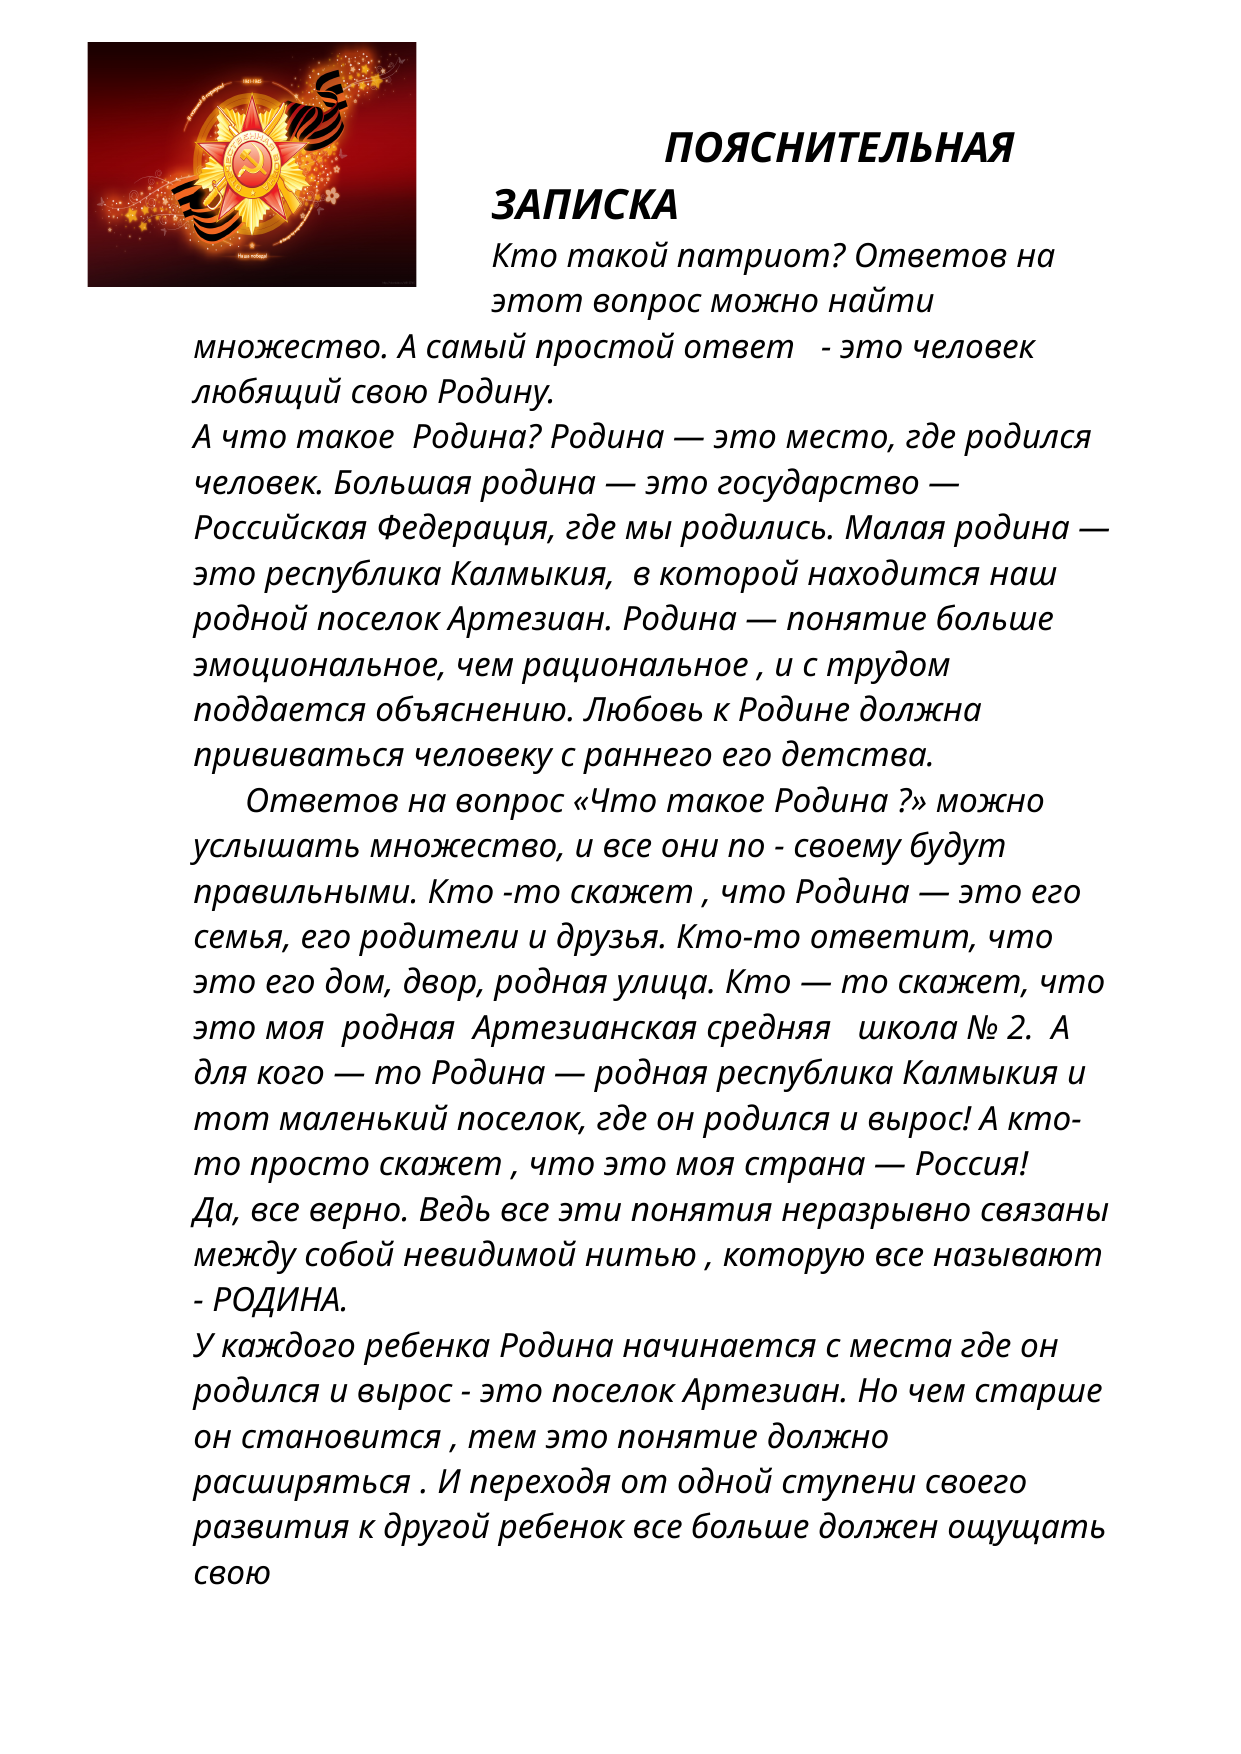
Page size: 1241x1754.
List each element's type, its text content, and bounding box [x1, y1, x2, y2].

list А что такое Родина? Родина — это место, где родился человек. Большая родина — это государство — Российская Федерация, где мы родились. Малая родина — это республика Калмыкия, в которой находится наш родной поселок Артезиан. Родина — понятие больше эмоциональное, чем рациональное , и с трудом поддается объяснению. Любовь к Родине должна прививаться человеку с раннего его детства. [156, 413, 1122, 777]
list Да, все верно. Ведь все эти понятия неразрывно связаны между собой невидимой нитью , которую все называют - РОДИНА. [156, 1185, 1122, 1322]
list ПОЯСНИТЕЛЬНАЯ ЗАПИСКА [417, 118, 1122, 232]
picture [87, 42, 417, 287]
list У каждого ребенка Родина начинается с места где он родился и вырос - это поселок Артезиан. Но чем старше он становится , тем это понятие должно расширяться . И переходя от одной ступени своего развития к другой ребенок все больше должен ощущать свою [156, 1322, 1122, 1594]
list Кто такой патриот? Ответов на этот вопрос можно найти множество. А самый простой ответ - это человек любящий свою Родину. [156, 232, 1122, 413]
list Ответов на вопрос «Что такое Родина ?» можно услышать множество, и все они по - своему будут правильными. Кто -то скажет , что Родина — это его семья, его родители и друзья. Кто-то ответит, что это его дом, двор, родная улица. Кто — то скажет, что это моя родная Артезианская средняя школа № 2. А для кого — то Родина — родная республика Калмыкия и тот маленький поселок, где он родился и вырос! А кто-то просто скажет , что это моя страна — Россия! [156, 777, 1122, 1185]
